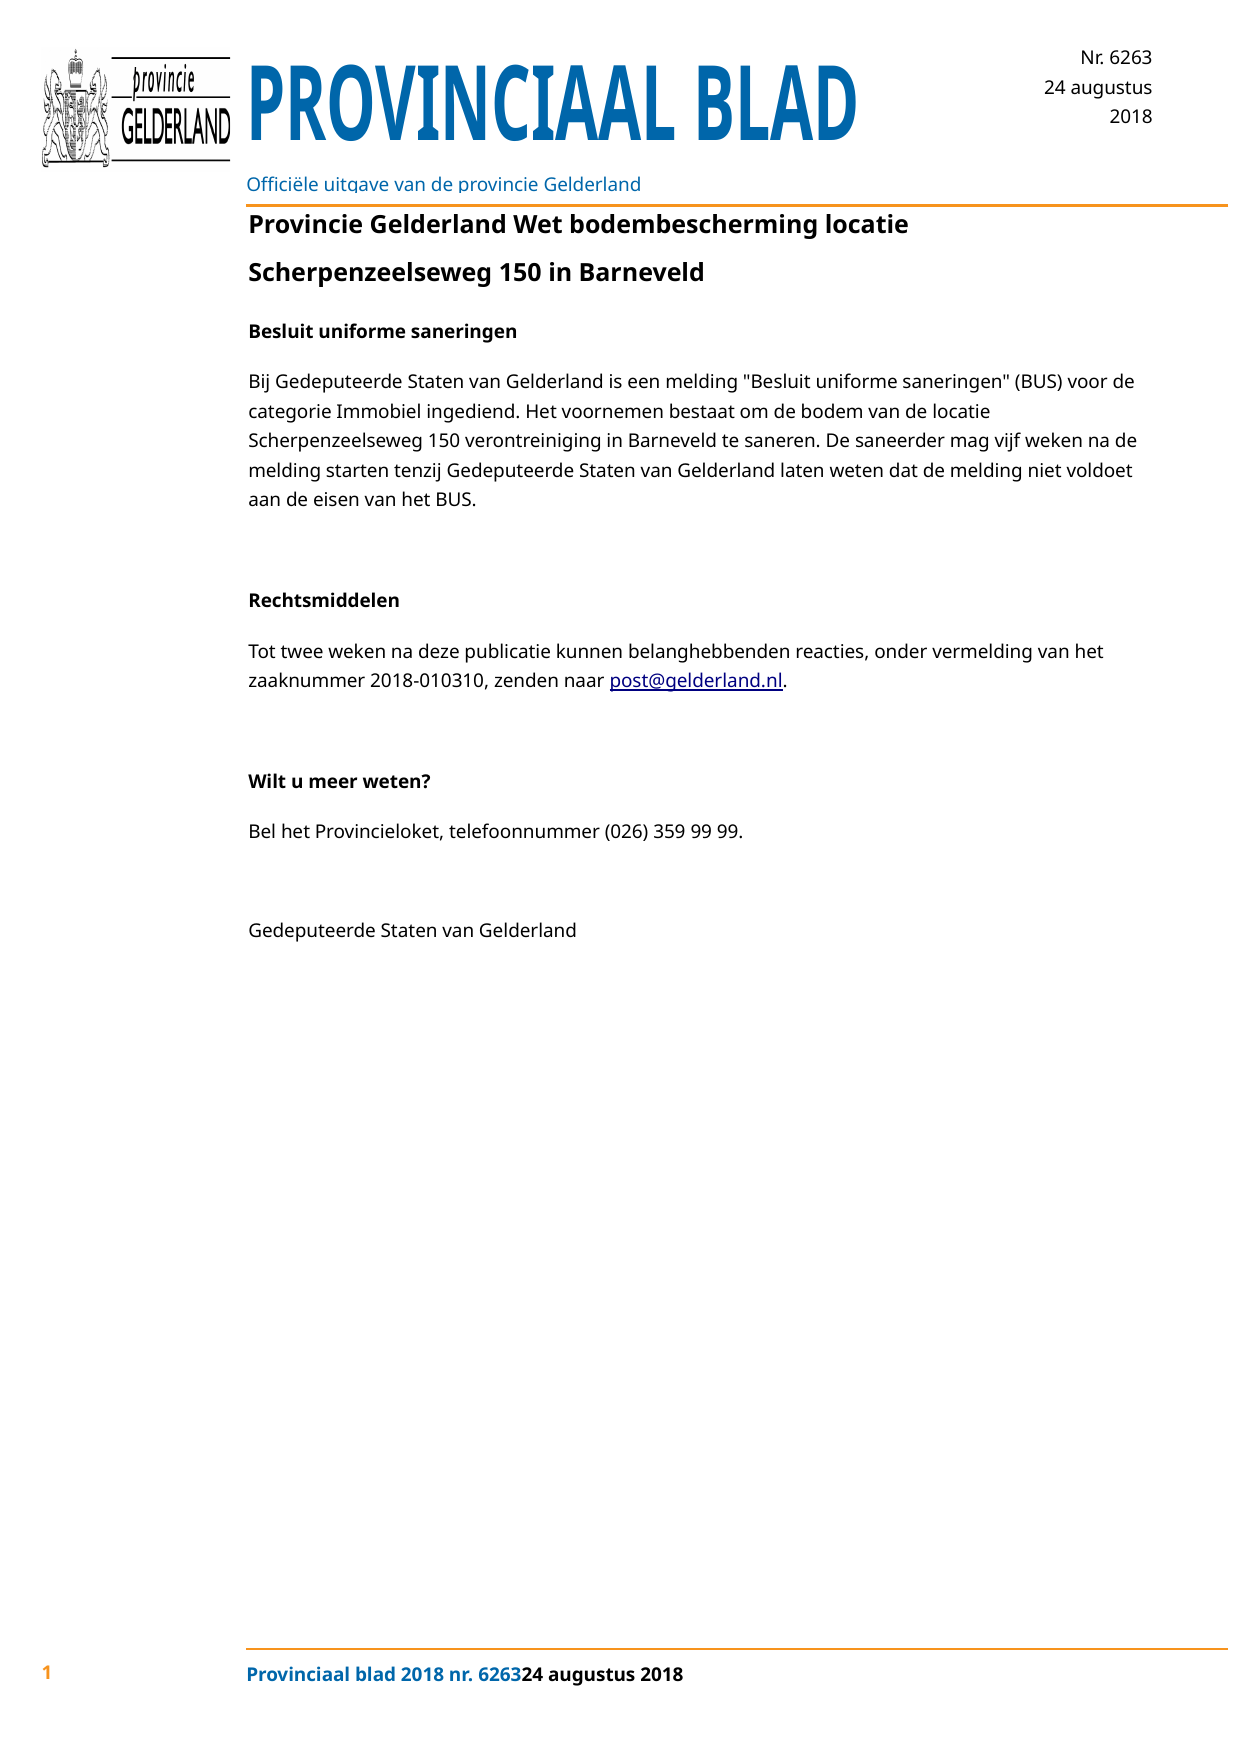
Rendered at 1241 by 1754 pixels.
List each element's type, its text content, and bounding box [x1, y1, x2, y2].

text Bij Gedeputeerde Staten van Gelderland is een melding "Besluit uniforme saneringen" (BUS) voor de categorie Immobiel ingediend. Het voornemen bestaat om de bodem van de locatie Scherpenzeelseweg 150 verontreiniging in Barneveld te saneren. De saneerder mag vijf weken na de melding starten tenzij Gedeputeerde Staten van Gelderland laten weten dat de melding niet voldoet aan de eisen van het BUS. [248, 368, 1152, 512]
text Wilt u meer weten? [248, 768, 1152, 794]
text Provincie Gelderland Wet bodembescherming locatie Scherpenzeelseweg 150 in Barneveld [248, 207, 1152, 288]
text Bel het Provincieloket, telefoonnummer (026) 359 99 99. [248, 819, 1152, 844]
text Gedeputeerde Staten van Gelderland [248, 917, 1152, 943]
picture [41, 47, 231, 172]
text Besluit uniforme saneringen [248, 318, 1152, 344]
text Tot twee weken na deze publicatie kunnen belanghebbenden reacties, onder vermelding van het zaaknummer 2018-010310, zenden naar post@gelderland.nl. [248, 638, 1152, 693]
text Rechtsmiddelen [248, 587, 1152, 613]
